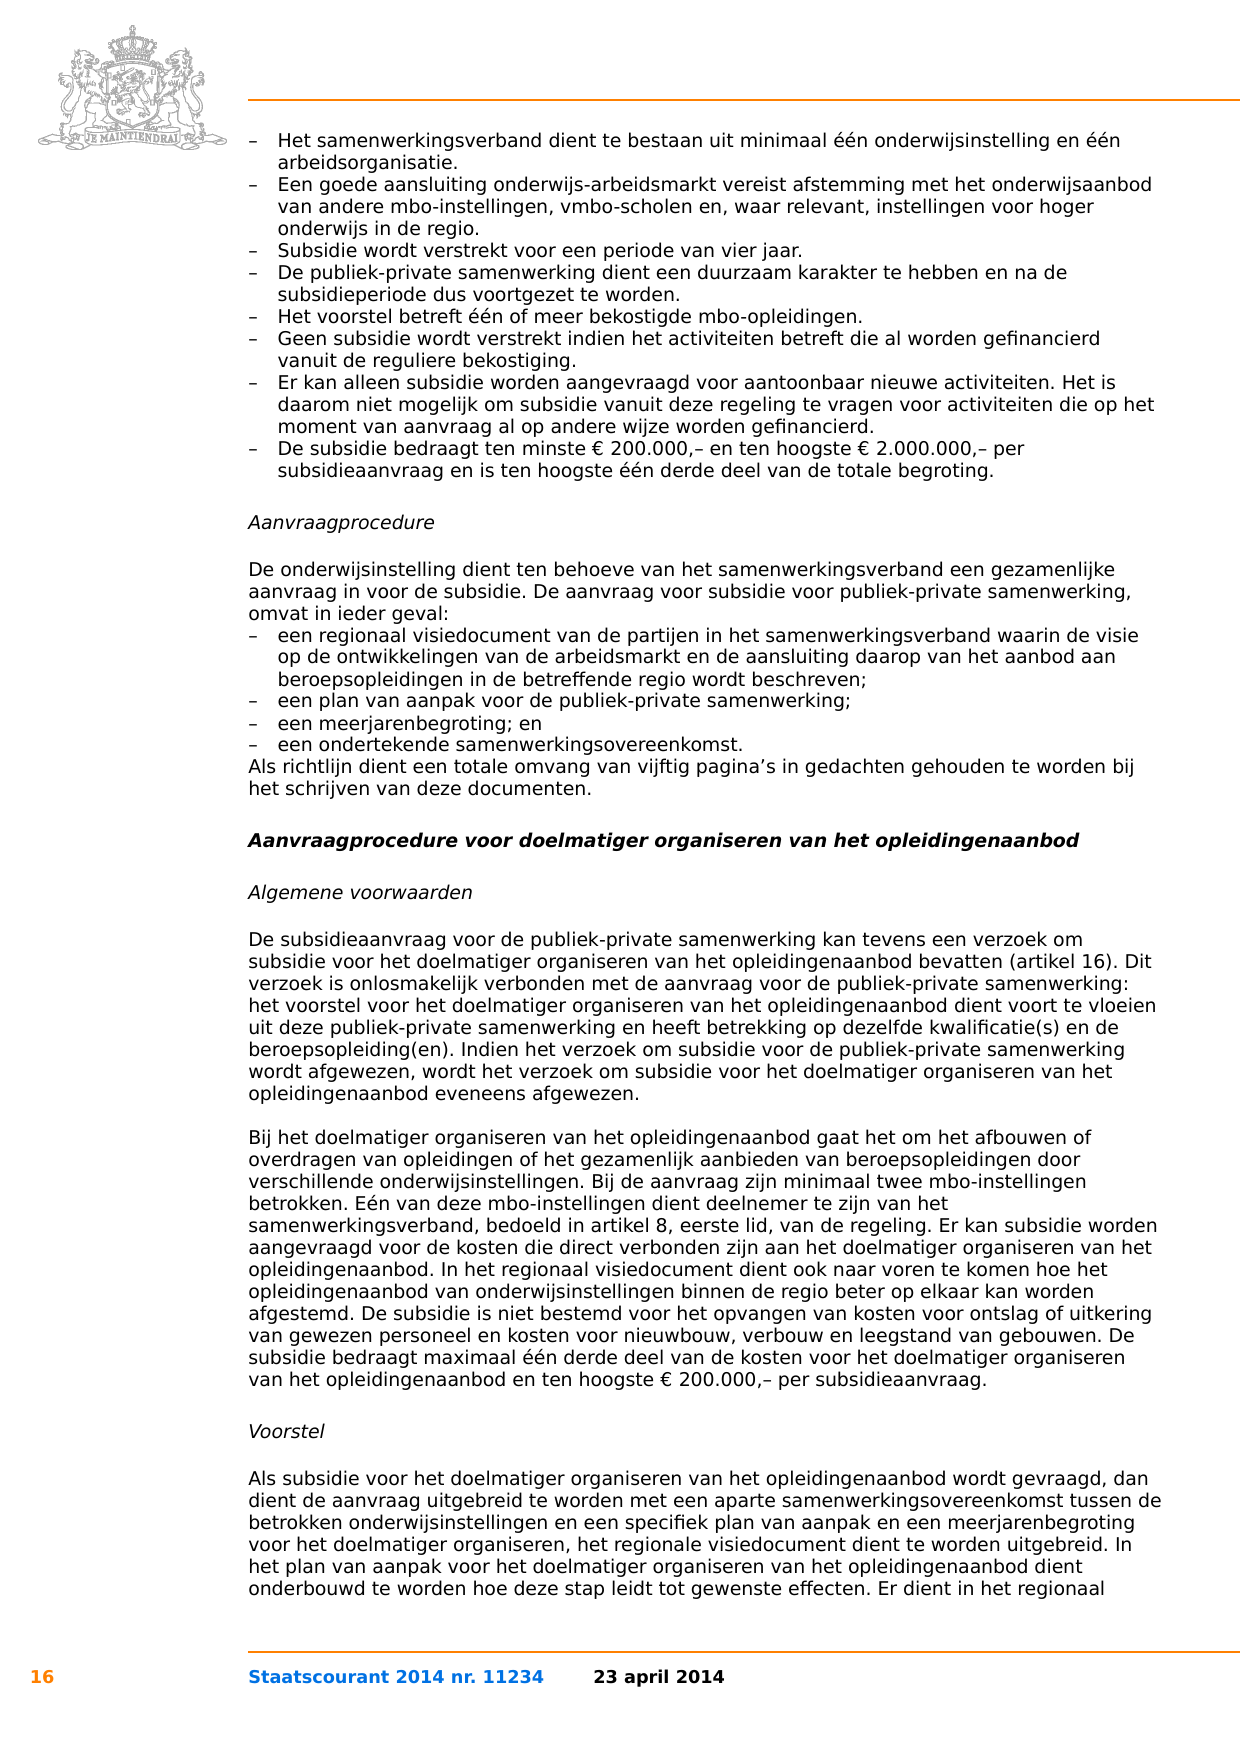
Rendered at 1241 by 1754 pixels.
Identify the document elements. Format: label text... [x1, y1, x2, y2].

text – Een goede aansluiting onderwijs-arbeidsmarkt vereist afstemming met het onderwijsaanbod van andere mbo-instellingen, vmbo-scholen en, waar relevant, instellingen voor hoger onderwijs in de regio. [248, 174, 1163, 240]
text – Geen subsidie wordt verstrekt indien het activiteiten betreft die al worden gefinancierd vanuit de reguliere bekostiging. [248, 328, 1163, 372]
picture [38, 25, 227, 150]
subtitle Aanvraagprocedure voor doelmatiger organiseren van het opleidingenaanbod [248, 830, 1163, 852]
text – Er kan alleen subsidie worden aangevraagd voor aantoonbaar nieuwe activiteiten. Het is daarom niet mogelijk om subsidie vanuit deze regeling te vragen voor activiteiten die op het moment van aanvraag al op andere wijze worden gefinancierd. [248, 372, 1163, 438]
text Als subsidie voor het doelmatiger organiseren van het opleidingenaanbod wordt gevraagd, dan dient de aanvraag uitgebreid te worden met een aparte samenwerkingsovereenkomst tussen de betrokken onderwijsinstellingen en een specifiek plan van aanpak en een meerjarenbegroting voor het doelmatiger organiseren, het regionale visiedocument dient te worden uitgebreid. In het plan van aanpak voor het doelmatiger organiseren van het opleidingenaanbod dient onderbouwd te worden hoe deze stap leidt tot gewenste effecten. Er dient in het regionaal [248, 1468, 1163, 1599]
text – een plan van aanpak voor de publiek-private samenwerking; [248, 690, 1163, 712]
subtitle Voorstel [248, 1421, 1163, 1443]
text – een meerjarenbegroting; en [248, 712, 1163, 734]
text De subsidieaanvraag voor de publiek-private samenwerking kan tevens een verzoek om subsidie voor het doelmatiger organiseren van het opleidingenaanbod bevatten (artikel 16). Dit verzoek is onlosmakelijk verbonden met de aanvraag voor de publiek-private samenwerking: het voorstel voor het doelmatiger organiseren van het opleidingenaanbod dient voort te vloeien uit deze publiek-private samenwerking en heeft betrekking op dezelfde kwalificatie(s) en de beroepsopleiding(en). Indien het verzoek om subsidie voor de publiek-private samenwerking wordt afgewezen, wordt het verzoek om subsidie voor het doelmatiger organiseren van het opleidingenaanbod eveneens afgewezen. [248, 929, 1163, 1105]
subtitle Algemene voorwaarden [248, 882, 1163, 904]
text Bij het doelmatiger organiseren van het opleidingenaanbod gaat het om het afbouwen of overdragen van opleidingen of het gezamenlijk aanbieden van beroepsopleidingen door verschillende onderwijsinstellingen. Bij de aanvraag zijn minimaal twee mbo-instellingen betrokken. Eén van deze mbo-instellingen dient deelnemer te zijn van het samenwerkingsverband, bedoeld in artikel 8, eerste lid, van de regeling. Er kan subsidie worden aangevraagd voor de kosten die direct verbonden zijn aan het doelmatiger organiseren van het opleidingenaanbod. In het regionaal visiedocument dient ook naar voren te komen hoe het opleidingenaanbod van onderwijsinstellingen binnen de regio beter op elkaar kan worden afgestemd. De subsidie is niet bestemd voor het opvangen van kosten voor ontslag of uitkering van gewezen personeel en kosten voor nieuwbouw, verbouw en leegstand van gebouwen. De subsidie bedraagt maximaal één derde deel van de kosten voor het doelmatiger organiseren van het opleidingenaanbod en ten hoogste € 200.000,– per subsidieaanvraag. [248, 1127, 1163, 1391]
text – Subsidie wordt verstrekt voor een periode van vier jaar. [248, 240, 1163, 262]
text De onderwijsinstelling dient ten behoeve van het samenwerkingsverband een gezamenlijke aanvraag in voor de subsidie. De aanvraag voor subsidie voor publiek-private samenwerking, omvat in ieder geval: [248, 558, 1163, 624]
text – een ondertekende samenwerkingsovereenkomst. [248, 734, 1163, 756]
text Als richtlijn dient een totale omvang van vijftig pagina’s in gedachten gehouden te worden bij het schrijven van deze documenten. [248, 756, 1163, 800]
text – Het samenwerkingsverband dient te bestaan uit minimaal één onderwijsinstelling en één arbeidsorganisatie. [248, 130, 1163, 174]
text – Het voorstel betreft één of meer bekostigde mbo-opleidingen. [248, 306, 1163, 328]
text – een regionaal visiedocument van de partijen in het samenwerkingsverband waarin de visie op de ontwikkelingen van de arbeidsmarkt en de aansluiting daarop van het aanbod aan beroepsopleidingen in de betreffende regio wordt beschreven; [248, 624, 1163, 690]
subtitle Aanvraagprocedure [248, 512, 1163, 533]
text – De publiek-private samenwerking dient een duurzaam karakter te hebben en na de subsidieperiode dus voortgezet te worden. [248, 262, 1163, 306]
text – De subsidie bedraagt ten minste € 200.000,– en ten hoogste € 2.000.000,– per subsidieaanvraag en is ten hoogste één derde deel van de totale begroting. [248, 438, 1163, 482]
